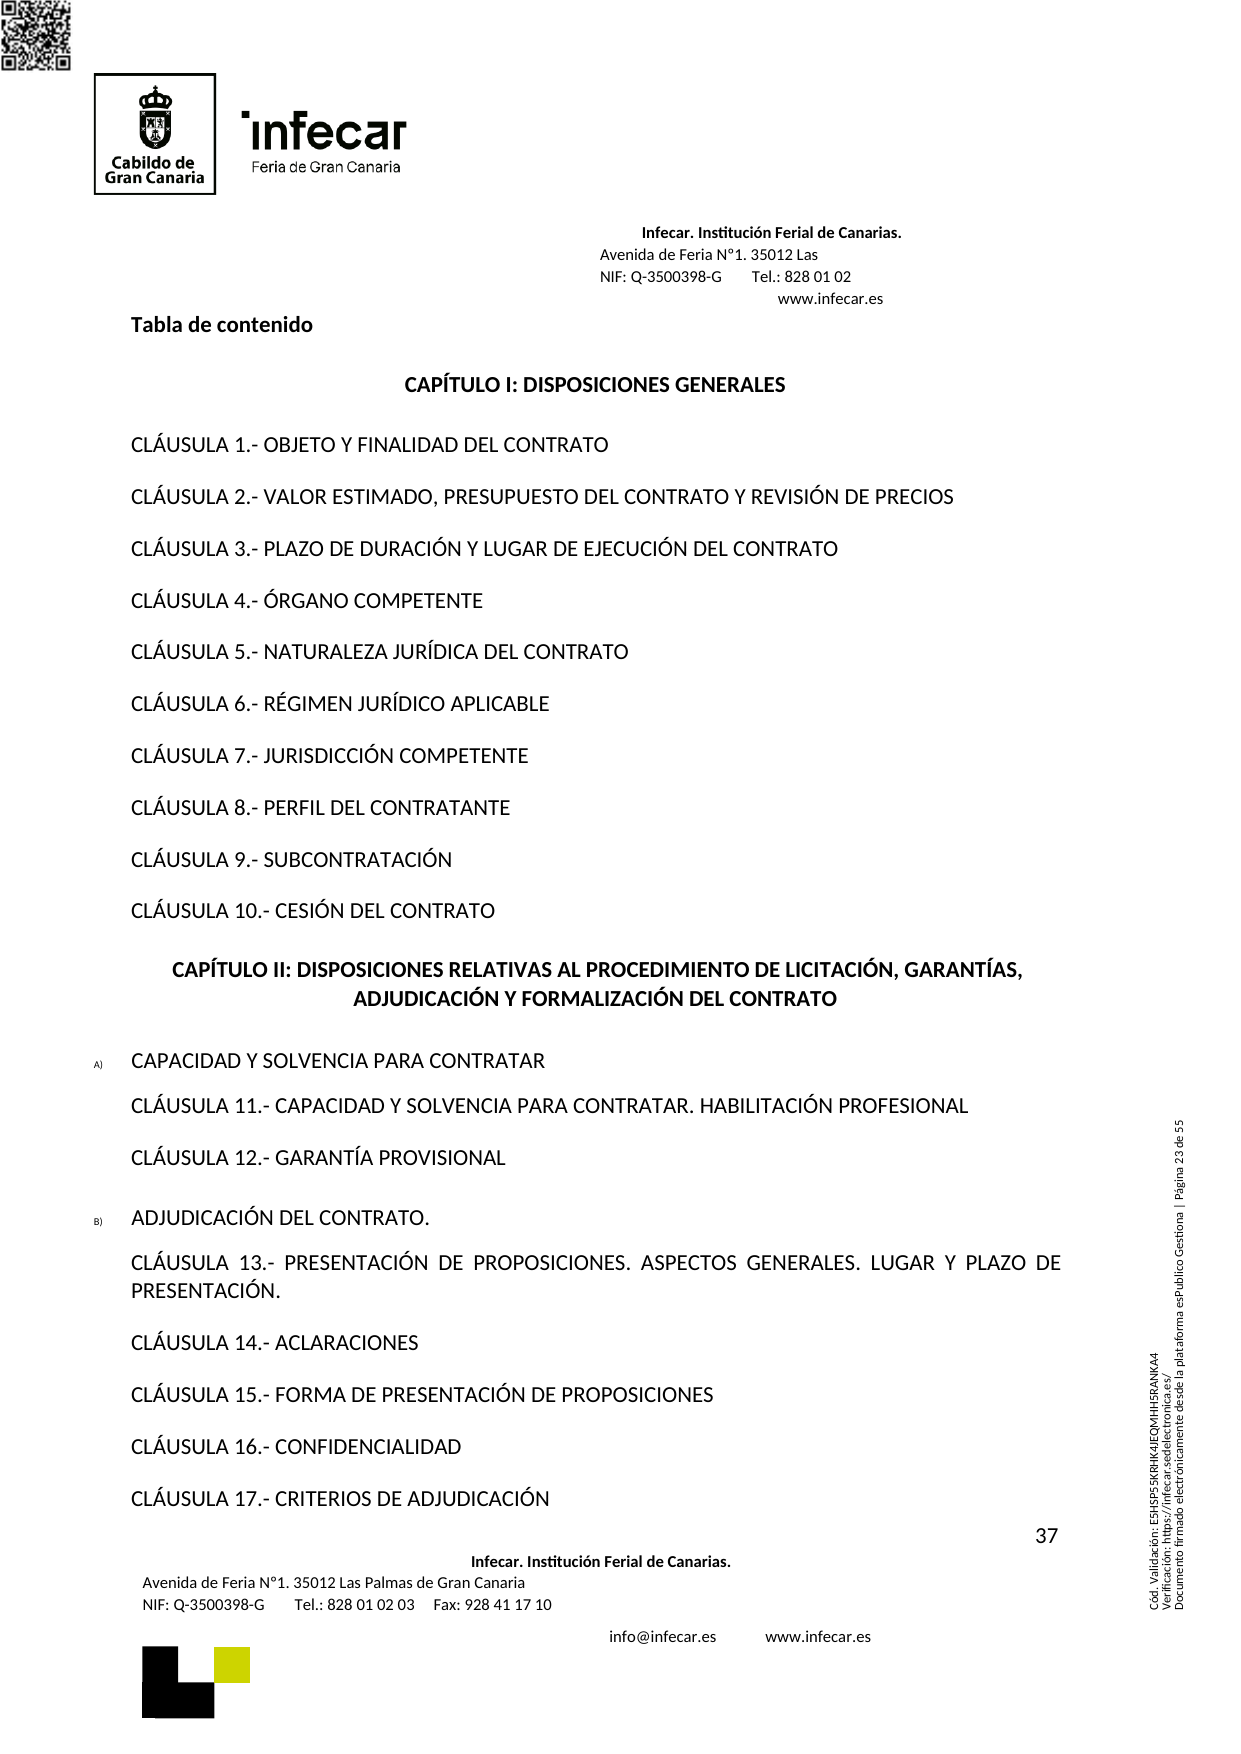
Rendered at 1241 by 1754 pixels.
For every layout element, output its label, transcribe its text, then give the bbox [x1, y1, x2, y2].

text CLÁUSULA 5.- NATURALEZA JURÍDICA DEL CONTRATO [131, 637, 1063, 666]
text CLÁUSULA 11.- CAPACIDAD Y SOLVENCIA PARA CONTRATAR. HABILITACIÓN PROFESIONAL [131, 1091, 1063, 1119]
text CLÁUSULA 9.- SUBCONTRATACIÓN [131, 845, 1063, 873]
text CLÁUSULA 13.- PRESENTACIÓN DE PROPOSICIONES. ASPECTOS GENERALES. LUGAR Y PLAZO DE PRESENTACIÓN. [131, 1248, 1063, 1304]
text CLÁUSULA 15.- FORMA DE PRESENTACIÓN DE PROPOSICIONES [131, 1380, 1063, 1408]
text CLÁUSULA 16.- CONFIDENCIALIDAD [131, 1432, 1063, 1460]
text Avenida de Feria Nº1. 35012 Las [600, 244, 1063, 265]
text www.infecar.es [131, 288, 883, 309]
text NIF: Q-3500398-G Tel.: 828 01 02 [600, 266, 1063, 287]
text CLÁUSULA 6.- RÉGIMEN JURÍDICO APLICABLE [131, 689, 1063, 717]
subtitle CAPÍTULO II: DISPOSICIONES RELATIVAS AL PROCEDIMIENTO DE LICITACIÓN, GARANTÍAS, ADJUDICACIÓN Y FORMALIZACIÓN DEL CONTRATO [168, 955, 1027, 1013]
text CLÁUSULA 8.- PERFIL DEL CONTRATANTE [131, 793, 1063, 821]
text Infecar. Institución Ferial de Canarias. [131, 223, 902, 243]
text CLÁUSULA 12.- GARANTÍA PROVISIONAL [131, 1143, 1063, 1171]
text CLÁUSULA 3.- PLAZO DE DURACIÓN Y LUGAR DE EJECUCIÓN DEL CONTRATO [131, 534, 1063, 562]
text CLÁUSULA 7.- JURISDICCIÓN COMPETENTE [131, 741, 1063, 769]
text CLÁUSULA 2.- VALOR ESTIMADO, PRESUPUESTO DEL CONTRATO Y REVISIÓN DE PRECIOS [131, 482, 1063, 510]
text CLÁUSULA 1.- OBJETO Y FINALIDAD DEL CONTRATO [131, 430, 1063, 458]
text Tabla de contenido [131, 310, 1063, 338]
text CLÁUSULA 10.- CESIÓN DEL CONTRATO [131, 896, 1063, 924]
text CLÁUSULA 14.- ACLARACIONES [131, 1328, 1063, 1356]
text CLÁUSULA 17.- CRITERIOS DE ADJUDICACIÓN [131, 1484, 1063, 1512]
list CAPACIDAD Y SOLVENCIA PARA CONTRATAR [94, 1046, 1063, 1074]
text CLÁUSULA 4.- ÓRGANO COMPETENTE [131, 586, 1063, 614]
subtitle CAPÍTULO I: DISPOSICIONES GENERALES [168, 371, 1027, 399]
list ADJUDICACIÓN DEL CONTRATO. [94, 1203, 1063, 1231]
